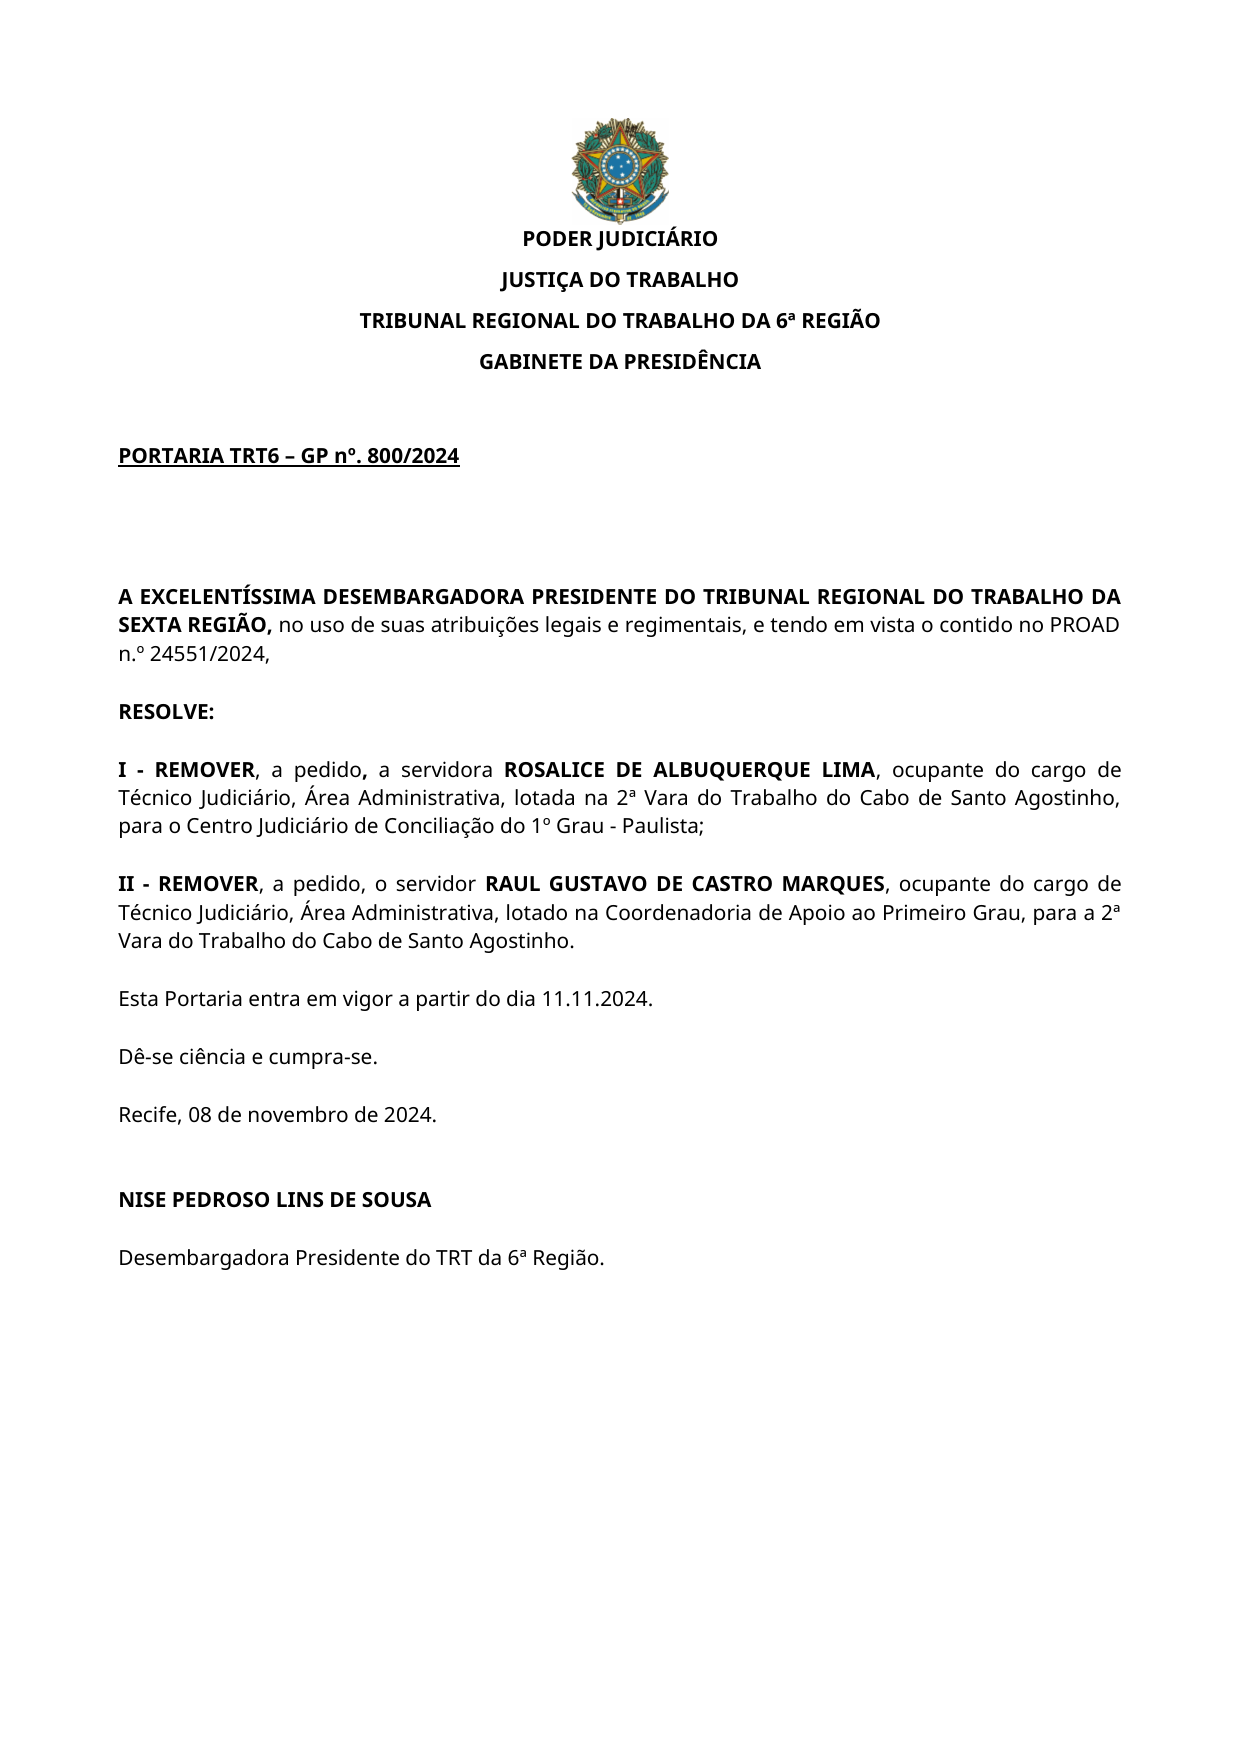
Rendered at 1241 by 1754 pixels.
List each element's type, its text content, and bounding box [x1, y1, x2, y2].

text TRIBUNAL REGIONAL DO TRABALHO DA 6ª REGIÃO [118, 306, 1122, 335]
text Desembargadora Presidente do TRT da 6ª Região. [118, 1243, 1120, 1272]
text A EXCELENTÍSSIMA DESEMBARGADORA PRESIDENTE DO TRIBUNAL REGIONAL DO TRABALHO DA SEXTA REGIÃO, no uso de suas atribuições legais e regimentais, e tendo em vista o contido no PROAD n.º 24551/2024, [118, 582, 1122, 667]
text RESOLVE: [118, 697, 1122, 725]
text Dê-se ciência e cumpra-se. [118, 1042, 1122, 1071]
text PODER JUDICIÁRIO [118, 224, 1122, 253]
text Esta Portaria entra em vigor a partir do dia 11.11.2024. [118, 984, 1122, 1013]
text JUSTIÇA DO TRABALHO [118, 265, 1122, 294]
text PORTARIA TRT6 – GP nº. 800/2024 [118, 441, 1122, 469]
text NISE PEDROSO LINS DE SOUSA [118, 1185, 1120, 1214]
text GABINETE DA PRESIDÊNCIA [118, 347, 1122, 376]
text Recife, 08 de novembro de 2024. [118, 1100, 1120, 1128]
text I - REMOVER, a pedido, a servidora ROSALICE DE ALBUQUERQUE LIMA, ocupante do cargo de Técnico Judiciário, Área Administrativa, lotada na 2ª Vara do Trabalho do Cabo de Santo Agostinho, para o Centro Judiciário de Conciliação do 1º Grau - Paulista; [118, 755, 1122, 840]
text II - REMOVER, a pedido, o servidor RAUL GUSTAVO DE CASTRO MARQUES, ocupante do cargo de Técnico Judiciário, Área Administrativa, lotado na Coordenadoria de Apoio ao Primeiro Grau, para a 2ª Vara do Trabalho do Cabo de Santo Agostinho. [118, 869, 1122, 955]
